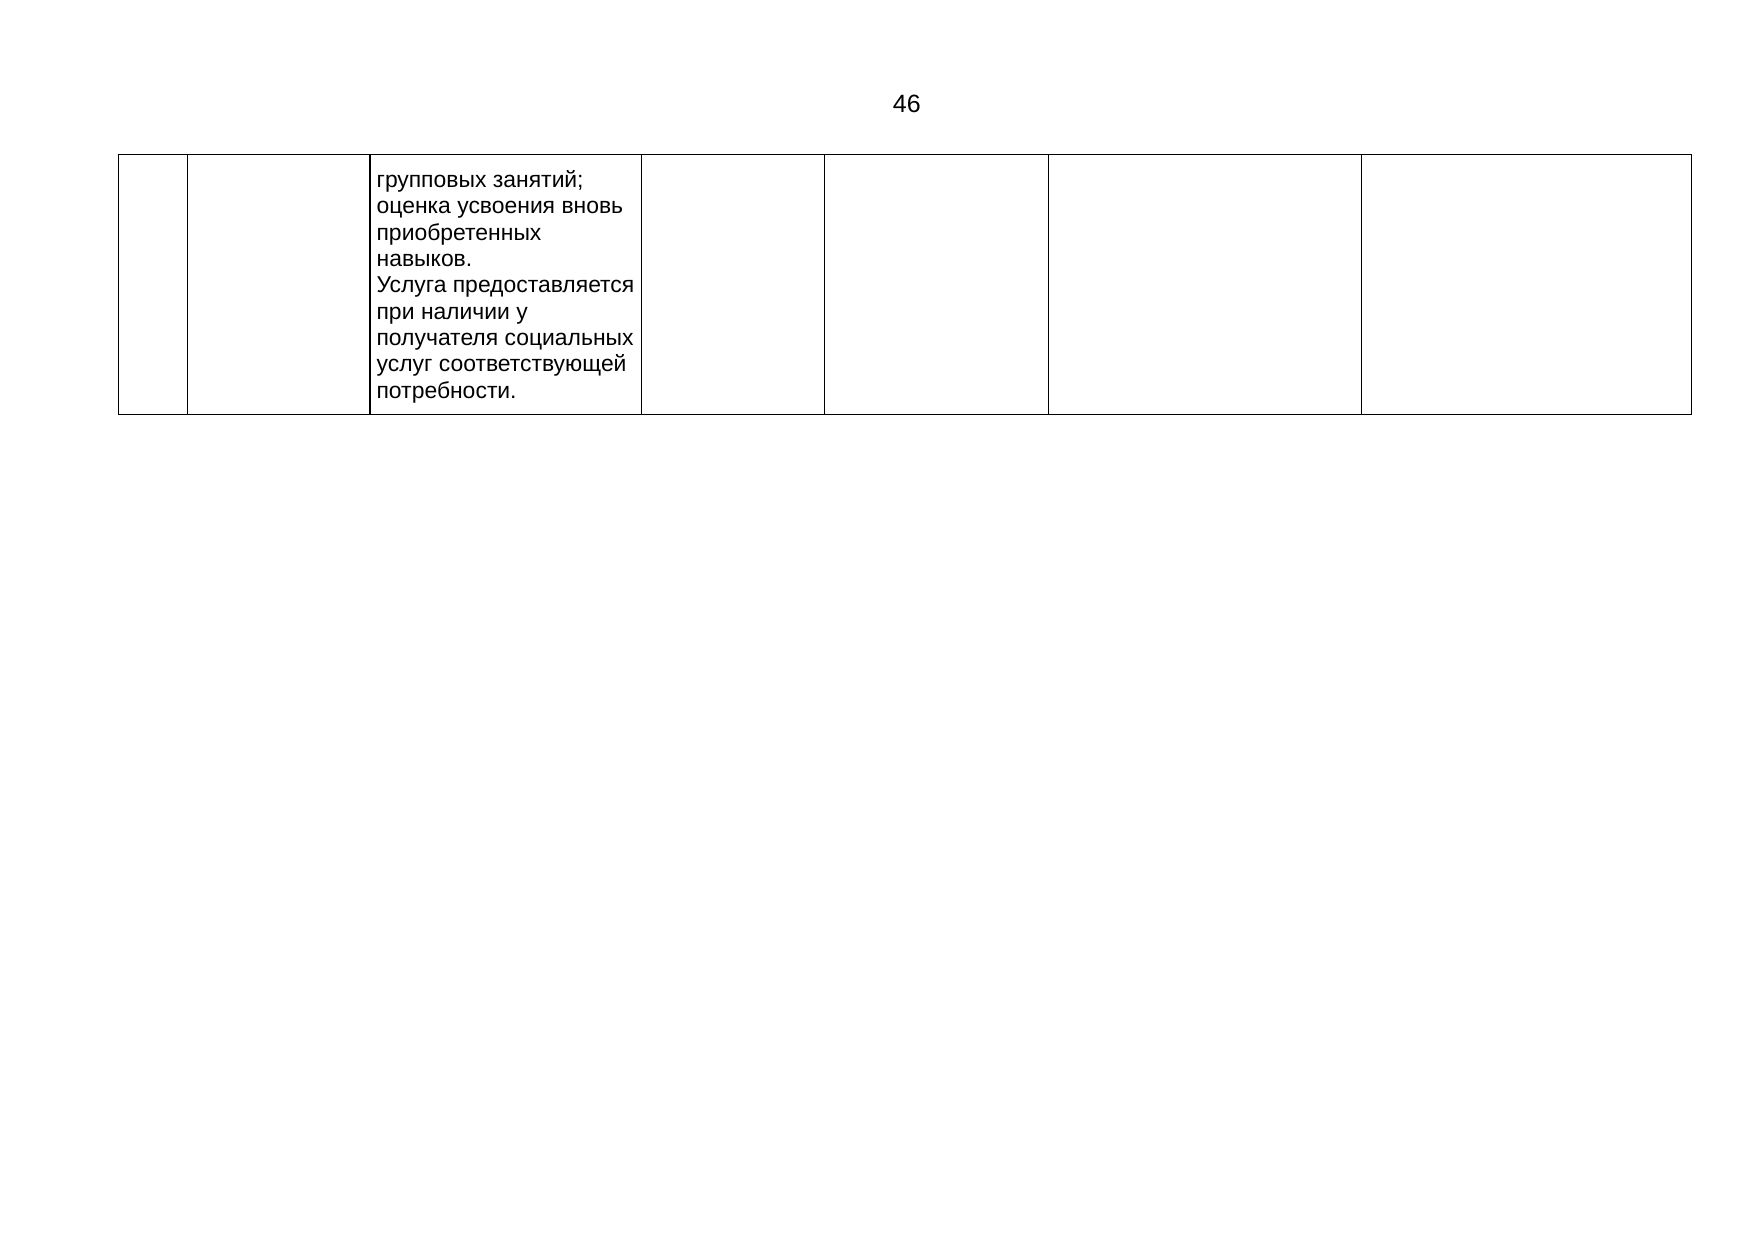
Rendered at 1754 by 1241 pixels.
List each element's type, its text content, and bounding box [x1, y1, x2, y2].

table_cell групповых занятий; оценка усвоения вновь приобретенных навыков. Услуга предоставляется при наличии у получателя социальных услуг соответствующей потребности. [371, 155, 641, 414]
table_cell [1362, 155, 1691, 414]
table_cell [642, 155, 824, 414]
table_cell [825, 155, 1048, 414]
table_cell [119, 155, 187, 414]
table_cell [188, 155, 369, 414]
table_cell [1049, 155, 1361, 414]
